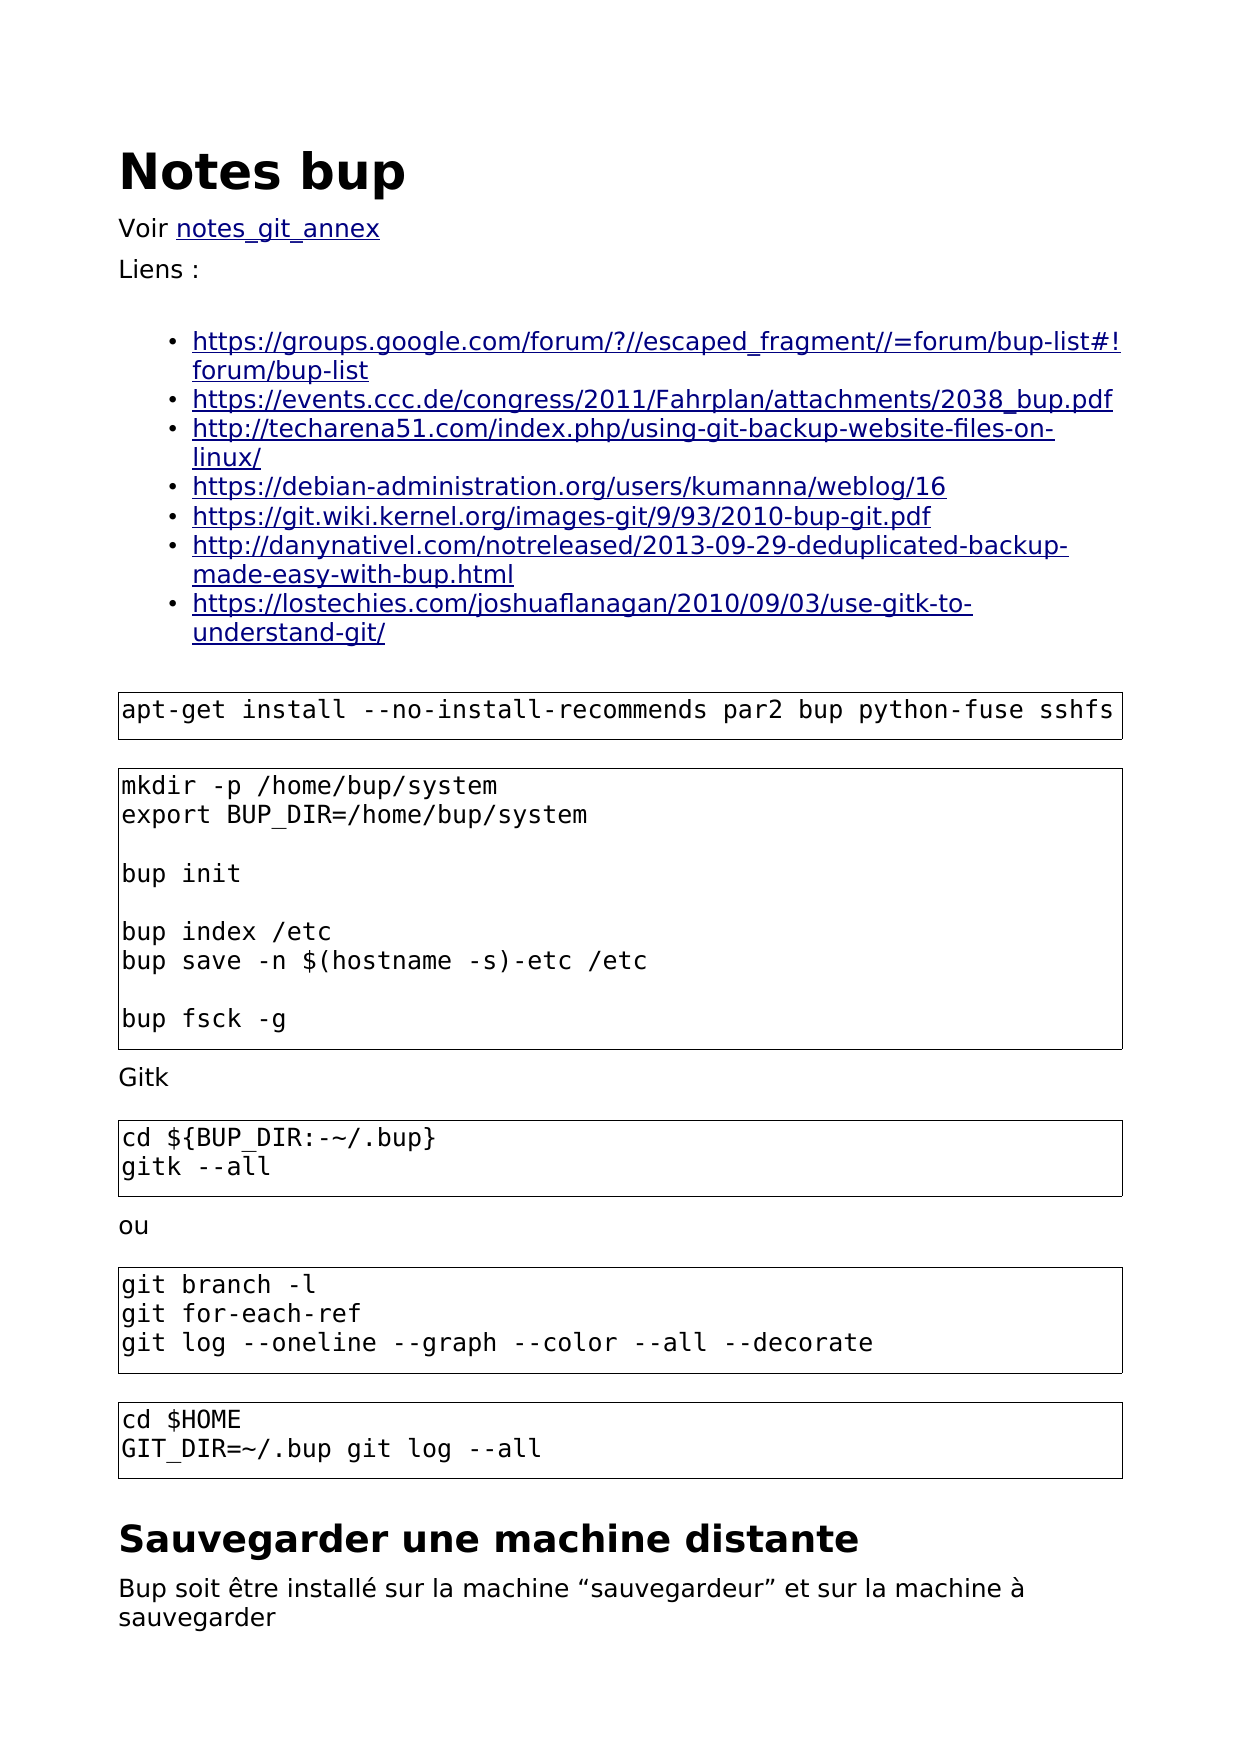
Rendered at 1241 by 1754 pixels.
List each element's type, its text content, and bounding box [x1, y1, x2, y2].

list http://danynativel.com/notreleased/2013-09-29-deduplicated-backup-made-easy-with-bup.html [177, 531, 1122, 589]
table_header cd $HOME GIT_DIR=~/.bup git log --all [119, 1403, 1122, 1478]
text Bup soit être installé sur la machine “sauvegardeur” et sur la machine à sauvegarder [118, 1574, 1122, 1633]
subtitle Sauvegarder une machine distante [118, 1518, 1122, 1562]
text Voir notes_git_annex [118, 214, 1122, 243]
text ou [118, 1211, 1122, 1240]
text Gitk [118, 1063, 1122, 1093]
list https://groups.google.com/forum/?//escaped_fragment//=forum/bup-list#!forum/bup-list [177, 327, 1122, 385]
list http://techarena51.com/index.php/using-git-backup-website-files-on-linux/ [177, 414, 1122, 472]
table_header cd ${BUP_DIR:-~/.bup} gitk --all [119, 1121, 1122, 1196]
table_header git branch -l git for-each-ref git log --oneline --graph --color --all --decorate [119, 1268, 1122, 1372]
table_header apt-get install --no-install-recommends par2 bup python-fuse sshfs [119, 693, 1122, 739]
list https://debian-administration.org/users/kumanna/weblog/16 [177, 472, 1122, 502]
list https://events.ccc.de/congress/2011/Fahrplan/attachments/2038_bup.pdf [177, 385, 1122, 414]
table_header mkdir -p /home/bup/system export BUP_DIR=/home/bup/system bup init bup index /etc bup save -n $(hostname -s)-etc /etc bup fsck -g [119, 769, 1122, 1048]
subtitle Notes bup [118, 143, 1122, 201]
text Liens : [118, 256, 1122, 285]
list https://lostechies.com/joshuaflanagan/2010/09/03/use-gitk-to-understand-git/ [177, 589, 1122, 647]
list https://git.wiki.kernel.org/images-git/9/93/2010-bup-git.pdf [177, 502, 1122, 531]
